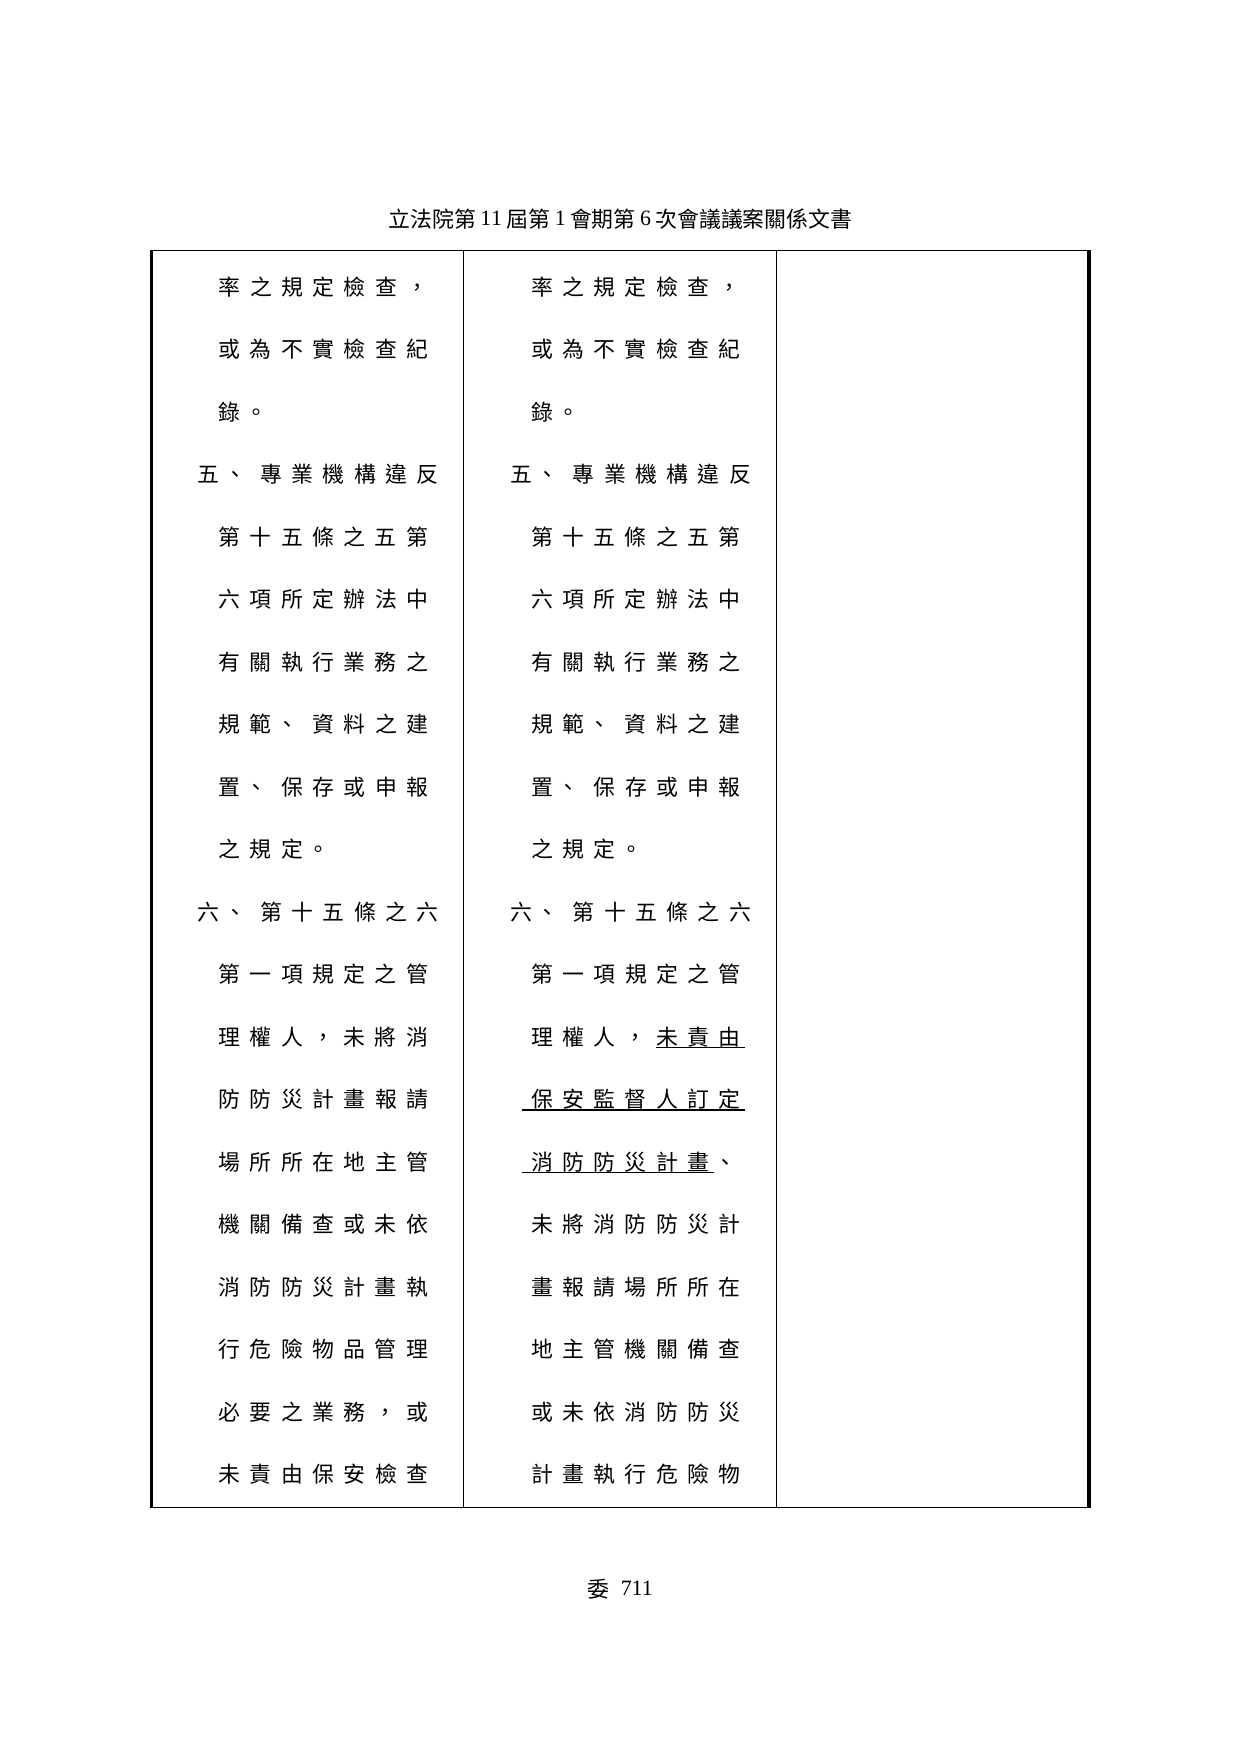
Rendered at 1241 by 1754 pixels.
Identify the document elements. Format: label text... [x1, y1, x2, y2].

table_cell 率之規定檢查，或為不實檢查紀錄。 五、專業機構違反第十五條之五第六項所定辦法中有關執行業務之規範、資料之建置、保存或申報之規定。 六、第十五條之六第一項規定之管理權人，未責由保安監督人訂定消防防災計畫、未將消防防災計畫報請場所所在地主管機關備查或未依消防防災計畫執行危險物 [464, 251, 776, 1507]
table_cell 率之規定檢查，或為不實檢查紀錄。 五、專業機構違反第十五條之五第六項所定辦法中有關執行業務之規範、資料之建置、保存或申報之規定。 六、第十五條之六第一項規定之管理權人，未將消防防災計畫報請場所所在地主管機關備查或未依消防防災計畫執行危險物品管理必要之業務，或未責由保安檢查 [153, 251, 463, 1507]
table_cell [777, 251, 1087, 1507]
